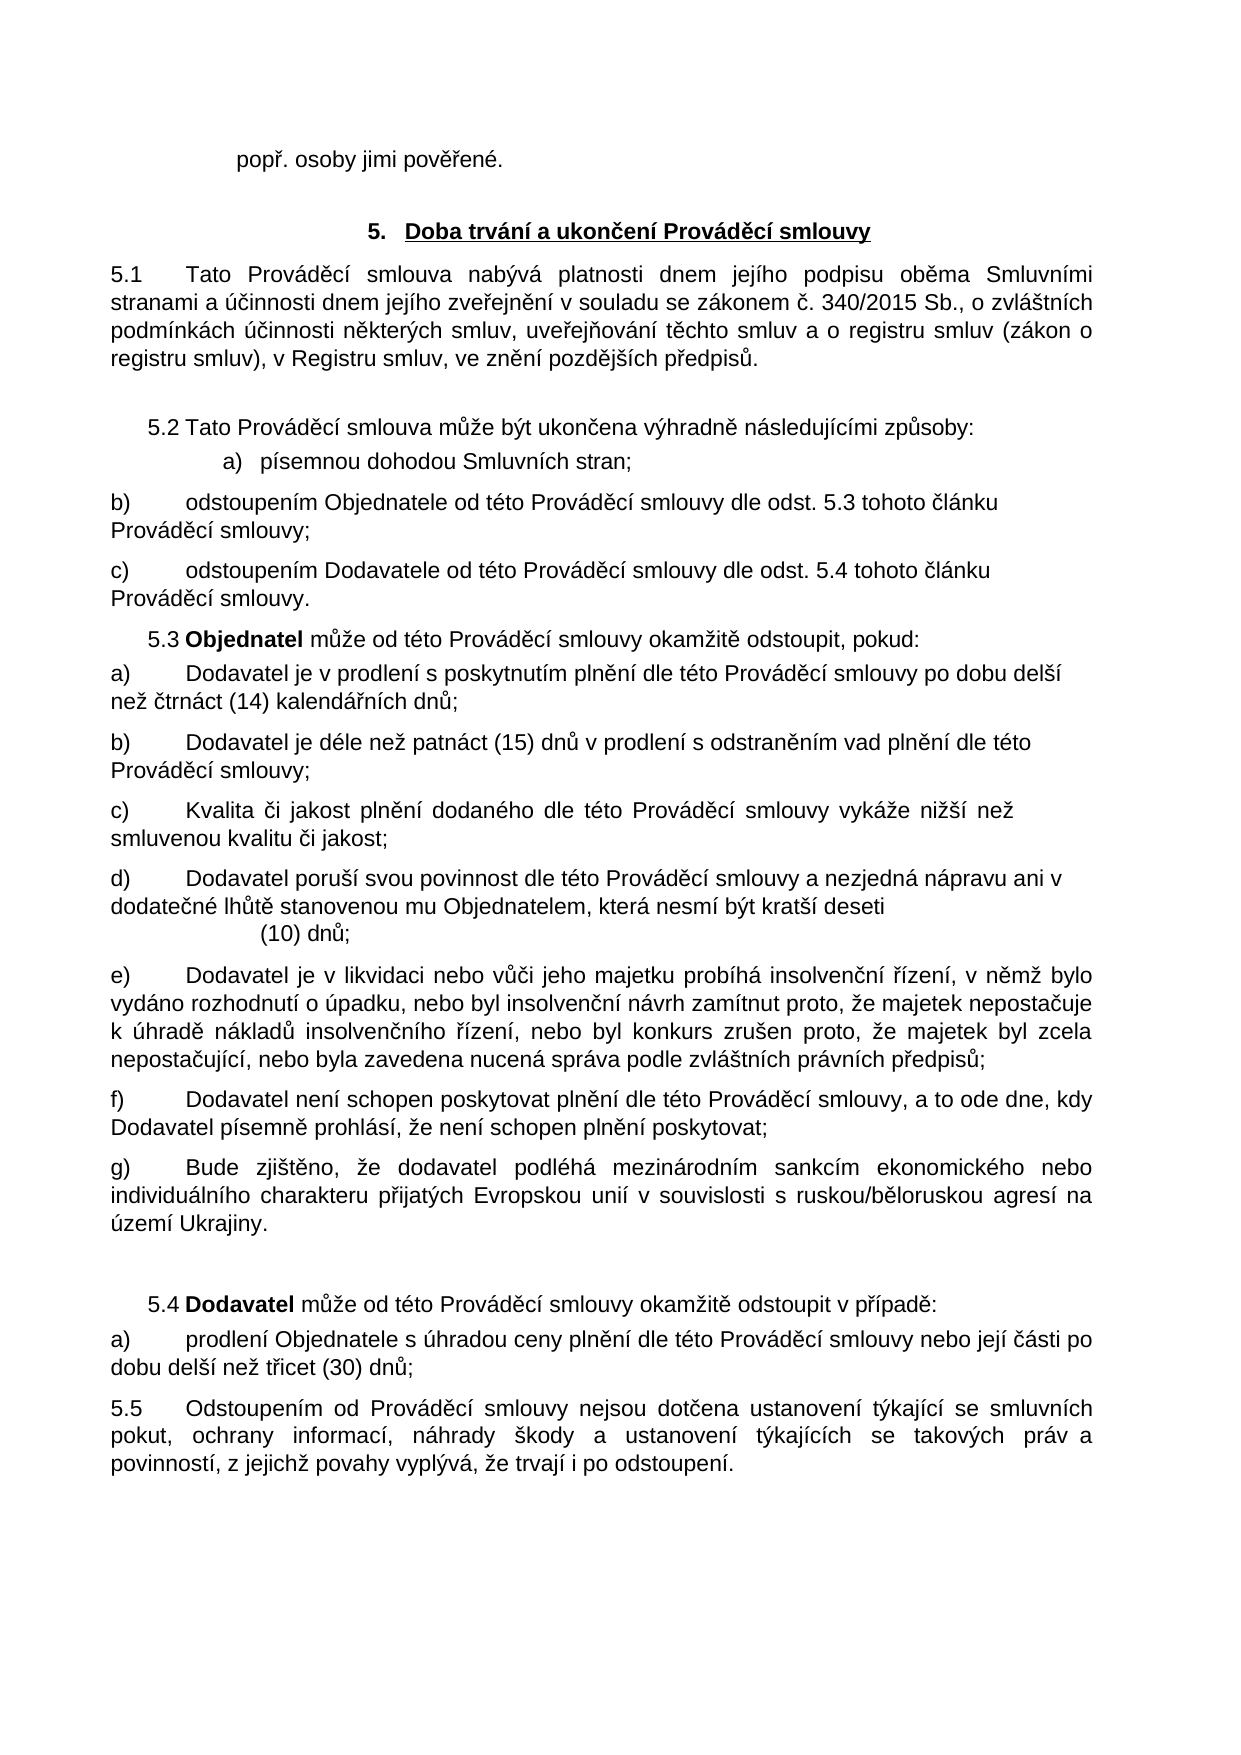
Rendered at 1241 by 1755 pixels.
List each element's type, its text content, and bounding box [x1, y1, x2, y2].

list Dodavatel může od této Prováděcí smlouvy okamžitě odstoupit v případě: [147, 1291, 1116, 1318]
list odstoupením Dodavatele od této Prováděcí smlouvy dle odst. 5.4 tohoto článku Prováděcí smlouvy. [110, 557, 1093, 612]
list Dodavatel je v prodlení s poskytnutím plnění dle této Prováděcí smlouvy po dobu delší než čtrnáct (14) kalendářních dnů; [110, 660, 1093, 714]
list Odstoupením od Prováděcí smlouvy nejsou dotčena ustanovení týkající se smluvních pokut, ochrany informací, náhrady škody a ustanovení týkajících se takových práv a povinností, z jejichž povahy vyplývá, že trvají i po odstoupení. [110, 1394, 1093, 1477]
list Doba trvání a ukončení Prováděcí smlouvy [367, 218, 1116, 244]
list odstoupením Objednatele od této Prováděcí smlouvy dle odst. 5.3 tohoto článku Prováděcí smlouvy; [110, 489, 1093, 543]
list Dodavatel je v likvidaci nebo vůči jeho majetku probíhá insolvenční řízení, v němž bylo vydáno rozhodnutí o úpadku, nebo byl insolvenční návrh zamítnut proto, že majetek nepostačuje k úhradě nákladů insolvenčního řízení, nebo byl konkurs zrušen proto, že majetek byl zcela nepostačující, nebo byla zavedena nucená správa podle zvláštních právních předpisů; [110, 962, 1093, 1072]
list Bude zjištěno, že dodavatel podléhá mezinárodním sankcím ekonomického nebo individuálního charakteru přijatých Evropskou unií v souvislosti s ruskou/běloruskou agresí na území Ukrajiny. [110, 1154, 1093, 1236]
text popř. osoby jimi pověřené. [236, 146, 1116, 172]
list písemnou dohodou Smluvních stran; [222, 448, 1116, 474]
list Tato Prováděcí smlouva může být ukončena výhradně následujícími způsoby: [147, 413, 1116, 440]
text (10) dnů; [260, 921, 1116, 947]
list Dodavatel poruší svou povinnost dle této Prováděcí smlouvy a nezjedná nápravu ani v dodatečné lhůtě stanovenou mu Objednatelem, která nesmí být kratší deseti [110, 865, 1093, 919]
list Objednatel může od této Prováděcí smlouvy okamžitě odstoupit, pokud: [147, 626, 1116, 652]
list Dodavatel je déle než patnáct (15) dnů v prodlení s odstraněním vad plnění dle této Prováděcí smlouvy; [110, 729, 1093, 783]
list prodlení Objednatele s úhradou ceny plnění dle této Prováděcí smlouvy nebo její části po dobu delší než třicet (30) dnů; [110, 1326, 1093, 1380]
list Dodavatel není schopen poskytovat plnění dle této Prováděcí smlouvy, a to ode dne, kdy Dodavatel písemně prohlásí, že není schopen plnění poskytovat; [110, 1086, 1093, 1140]
list Tato Prováděcí smlouva nabývá platnosti dnem jejího podpisu oběma Smluvními stranami a účinnosti dnem jejího zveřejnění v souladu se zákonem č. 340/2015 Sb., o zvláštních podmínkách účinnosti některých smluv, uveřejňování těchto smluv a o registru smluv (zákon o registru smluv), v Registru smluv, ve znění pozdějších předpisů. [110, 261, 1093, 371]
list Kvalita či jakost plnění dodaného dle této Prováděcí smlouvy vykáže nižší než smluvenou kvalitu či jakost; [110, 797, 1093, 851]
